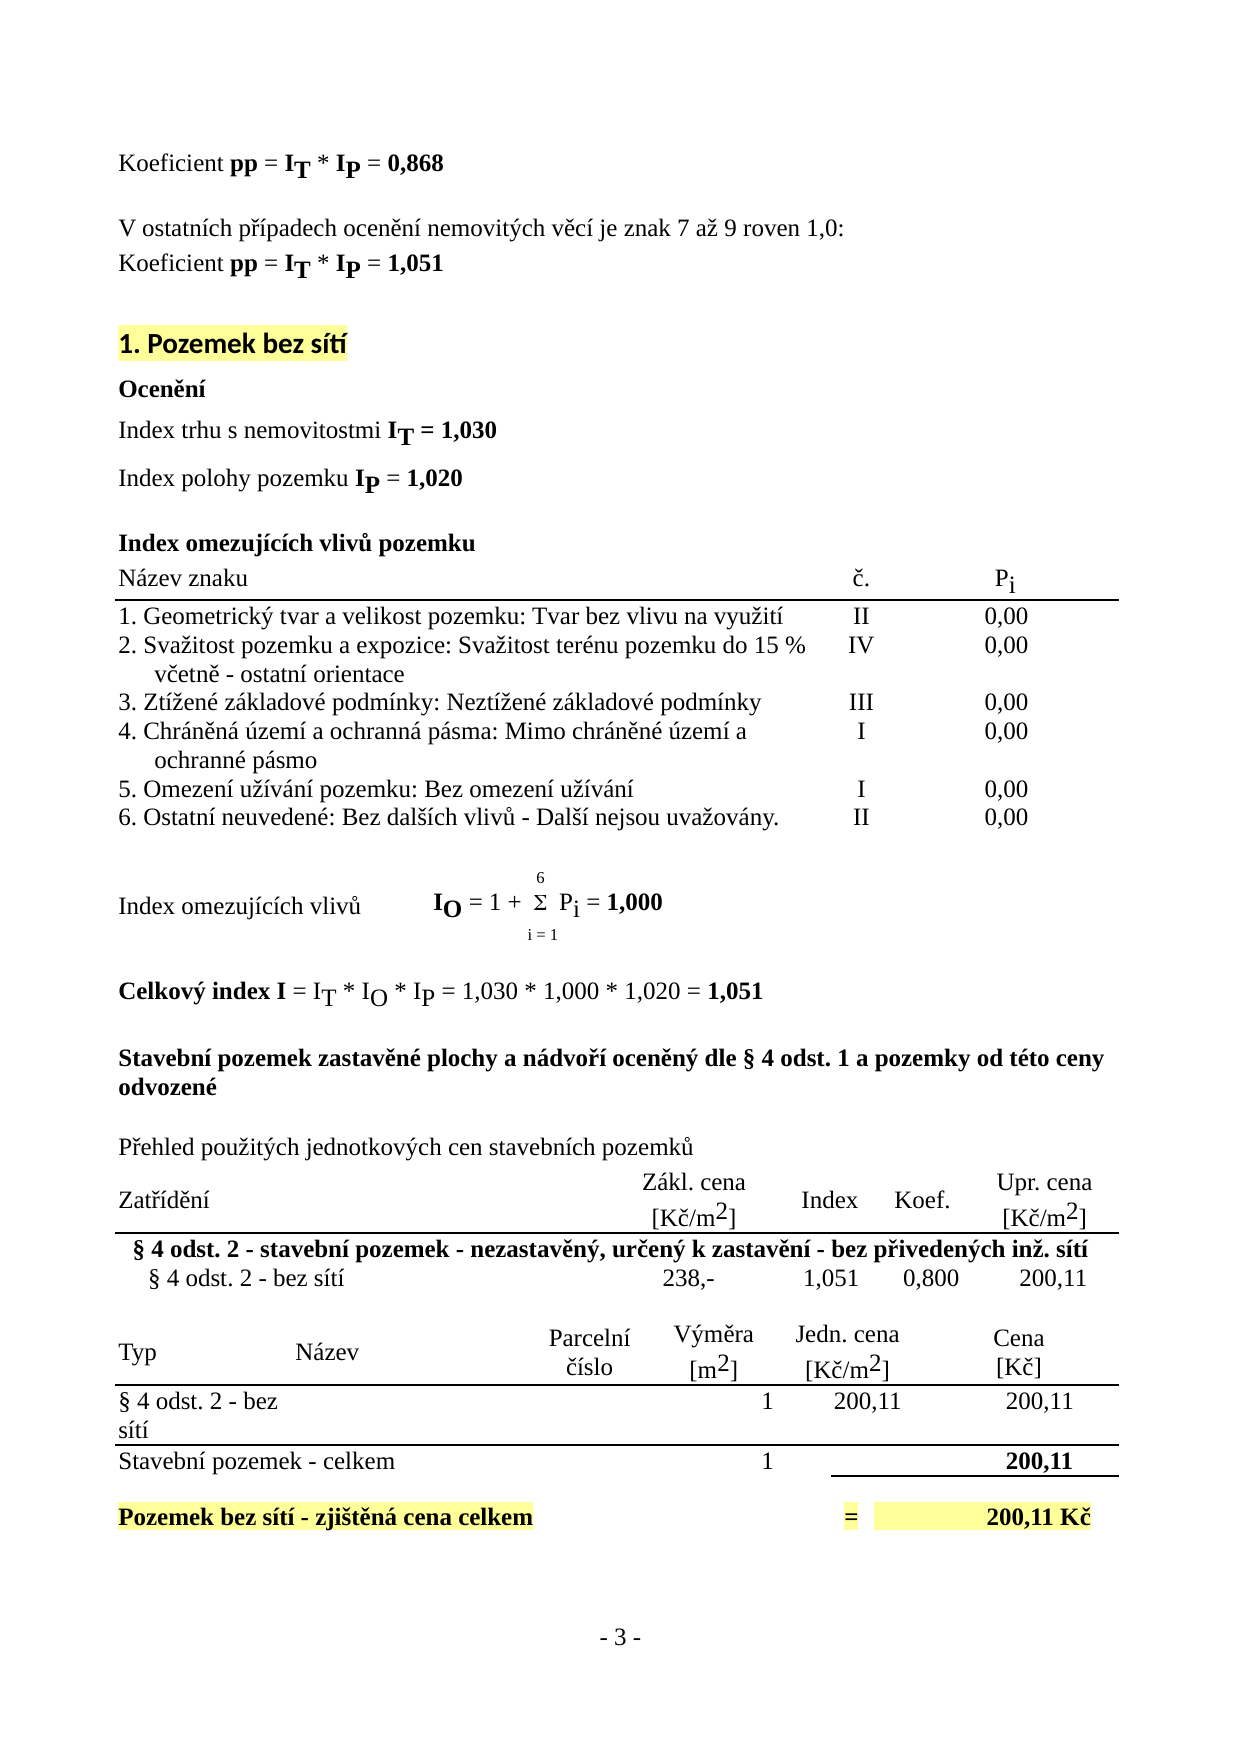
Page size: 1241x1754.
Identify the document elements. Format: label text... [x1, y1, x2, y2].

table_cell II [831, 803, 891, 831]
table_header 6 [525, 859, 556, 887]
table_header [399, 859, 524, 887]
table_cell III [831, 688, 891, 716]
table_cell 200,11 [776, 1386, 918, 1444]
table_cell § 4 odst. 2 - stavební pozemek - nezastavěný, určený k zastavění - bez přivedených inž. sítí [115, 1234, 1099, 1263]
table_header Cena [Kč] [918, 1320, 1119, 1384]
text Ocenění [118, 374, 1122, 403]
table_cell IO = 1 + [399, 887, 524, 923]
table_header [556, 859, 1119, 887]
table_cell 1. Geometrický tvar a velikost pozemku: Tvar bez vlivu na využití [115, 601, 831, 630]
text Přehled použitých jednotkových cen stavebních pozemků [118, 1132, 1122, 1161]
table_cell 0,800 [875, 1263, 969, 1291]
text Stavební pozemek zastavěné plochy a nádvoří oceněný dle § 4 odst. 1 a pozemky od této ceny odvozené [118, 1043, 1122, 1101]
table_cell 200,11 Kč [871, 1477, 1119, 1530]
table_cell 0,00 [891, 630, 1119, 687]
table_cell 1 [647, 1446, 776, 1474]
text Index polohy pozemku IP = 1,020 [118, 463, 1122, 499]
table_cell [528, 1386, 651, 1444]
table_header Zákl. cena [Kč/m2] [603, 1167, 784, 1232]
table_cell [292, 1386, 528, 1444]
table_header Výměra [m2] [651, 1320, 776, 1384]
table_cell  [525, 887, 556, 923]
table_cell 6. Ostatní neuvedené: Bez dalších vlivů - Další nejsou uvažovány. [115, 803, 831, 831]
table_header Index [784, 1167, 875, 1232]
text Index trhu s nemovitostmi IT = 1,030 [118, 415, 1122, 451]
table_cell 1 [651, 1386, 776, 1444]
table_cell [399, 923, 524, 951]
table_header [115, 859, 398, 887]
table_cell 200,11 [918, 1446, 1119, 1474]
table_cell Pozemek bez sítí - zjištěná cena celkem [115, 1475, 831, 1530]
text Celkový index I = IT * IO * IP = 1,030 * 1,000 * 1,020 = 1,051 [118, 976, 1122, 1012]
table_cell 200,11 [918, 1386, 1119, 1444]
table_cell 0,00 [891, 803, 1119, 831]
table_cell I [831, 716, 891, 774]
table_header Upr. cena [Kč/m2] [969, 1167, 1119, 1232]
table_cell 0,00 [891, 601, 1119, 630]
table_cell 2. Svažitost pozemku a expozice: Svažitost terénu pozemku do 15 % včetně - ostatní orientace [115, 630, 831, 687]
text Index omezujících vlivů pozemku [118, 528, 1122, 557]
text V ostatních případech ocenění nemovitých věcí je znak 7 až 9 roven 1,0: [118, 213, 1122, 242]
table_header Jedn. cena [Kč/m2] [776, 1320, 918, 1384]
table_cell 3. Ztížené základové podmínky: Neztížené základové podmínky [115, 688, 831, 716]
table_cell Pi = 1,000 [556, 887, 1119, 923]
table_cell I [831, 774, 891, 802]
table_cell [1100, 1234, 1119, 1263]
table_cell 4. Chráněná území a ochranná pásma: Mimo chráněné území a ochranné pásmo [115, 716, 831, 774]
table_header Parcelní číslo [528, 1320, 651, 1384]
table_cell [776, 1446, 918, 1474]
table_header Název [292, 1320, 528, 1384]
text Koeficient pp = IT * IP = 0,868 [118, 148, 1122, 183]
text Koeficient pp = IT * IP = 1,051 [118, 248, 1122, 284]
table_cell 0,00 [891, 774, 1119, 802]
table_cell 0,00 [891, 688, 1119, 716]
table_header Zatřídění [115, 1167, 603, 1232]
table_cell [115, 923, 398, 951]
table_cell i = 1 [525, 923, 1119, 951]
table_cell Stavební pozemek - celkem [115, 1446, 647, 1474]
text 1. Pozemek bez sítí [118, 325, 1122, 361]
table_cell 0,00 [891, 716, 1119, 774]
table_cell 5. Omezení užívání pozemku: Bez omezení užívání [115, 774, 831, 802]
table_header Název znaku [115, 563, 831, 599]
table_cell § 4 odst. 2 - bez sítí [115, 1263, 603, 1291]
table_cell 1,051 [784, 1263, 875, 1291]
table_header č. [831, 563, 891, 599]
table_cell II [831, 601, 891, 630]
table_header Koef. [875, 1167, 969, 1232]
table_cell 238,- [603, 1263, 784, 1291]
table_cell 200,11 [969, 1263, 1119, 1291]
table_cell § 4 odst. 2 - bez sítí [115, 1386, 292, 1444]
table_header Pi [891, 563, 1119, 599]
table_cell = [831, 1477, 871, 1530]
table_cell Index omezujících vlivů [115, 887, 398, 923]
table_cell IV [831, 630, 891, 687]
table_header Typ [115, 1320, 292, 1384]
